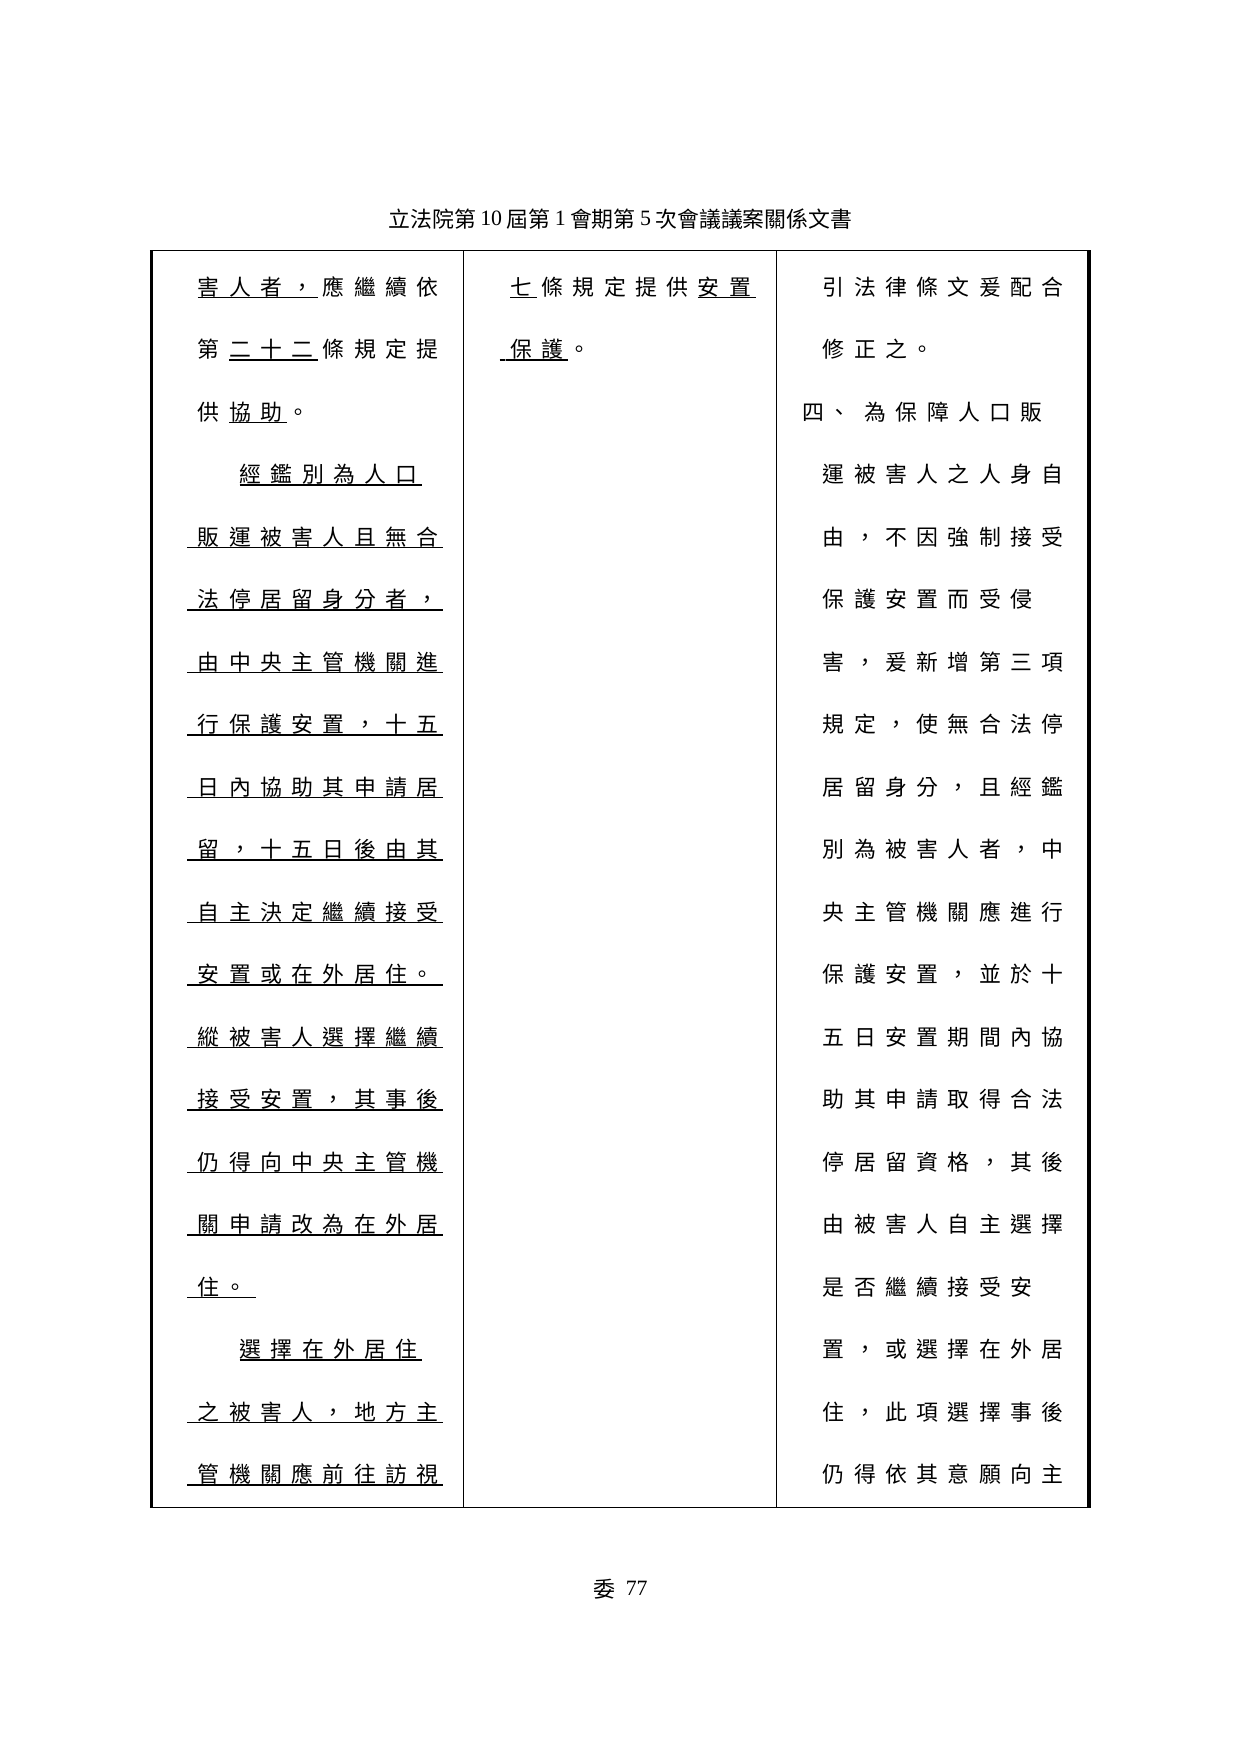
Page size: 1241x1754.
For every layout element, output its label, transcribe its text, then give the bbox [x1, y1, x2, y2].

table_cell 引法律條文爰配合修正之。 四、為保障人口販運被害人之人身自由，不因強制接受保護安置而受侵害，爰新增第三項規定，使無合法停居留身分，且經鑑別為被害人者，中央主管機關應進行保護安置，並於十五日安置期間內協助其申請取得合法停居留資格，其後由被害人自主選擇是否繼續接受安置，或選擇在外居住，此項選擇事後仍得依其意願向主 [777, 251, 1087, 1507]
table_cell 七條規定提供安置保護。 [464, 251, 776, 1507]
table_cell 害人者，應繼續依第二十二條規定提供協助。 經鑑別為人口販運被害人且無合法停居留身分者，由中央主管機關進行保護安置，十五日內協助其申請居留，十五日後由其自主決定繼續接受安置或在外居住。縱被害人選擇繼續接受安置，其事後仍得向中央主管機關申請改為在外居住。 選擇在外居住之被害人，地方主管機關應前往訪視 [153, 251, 463, 1507]
